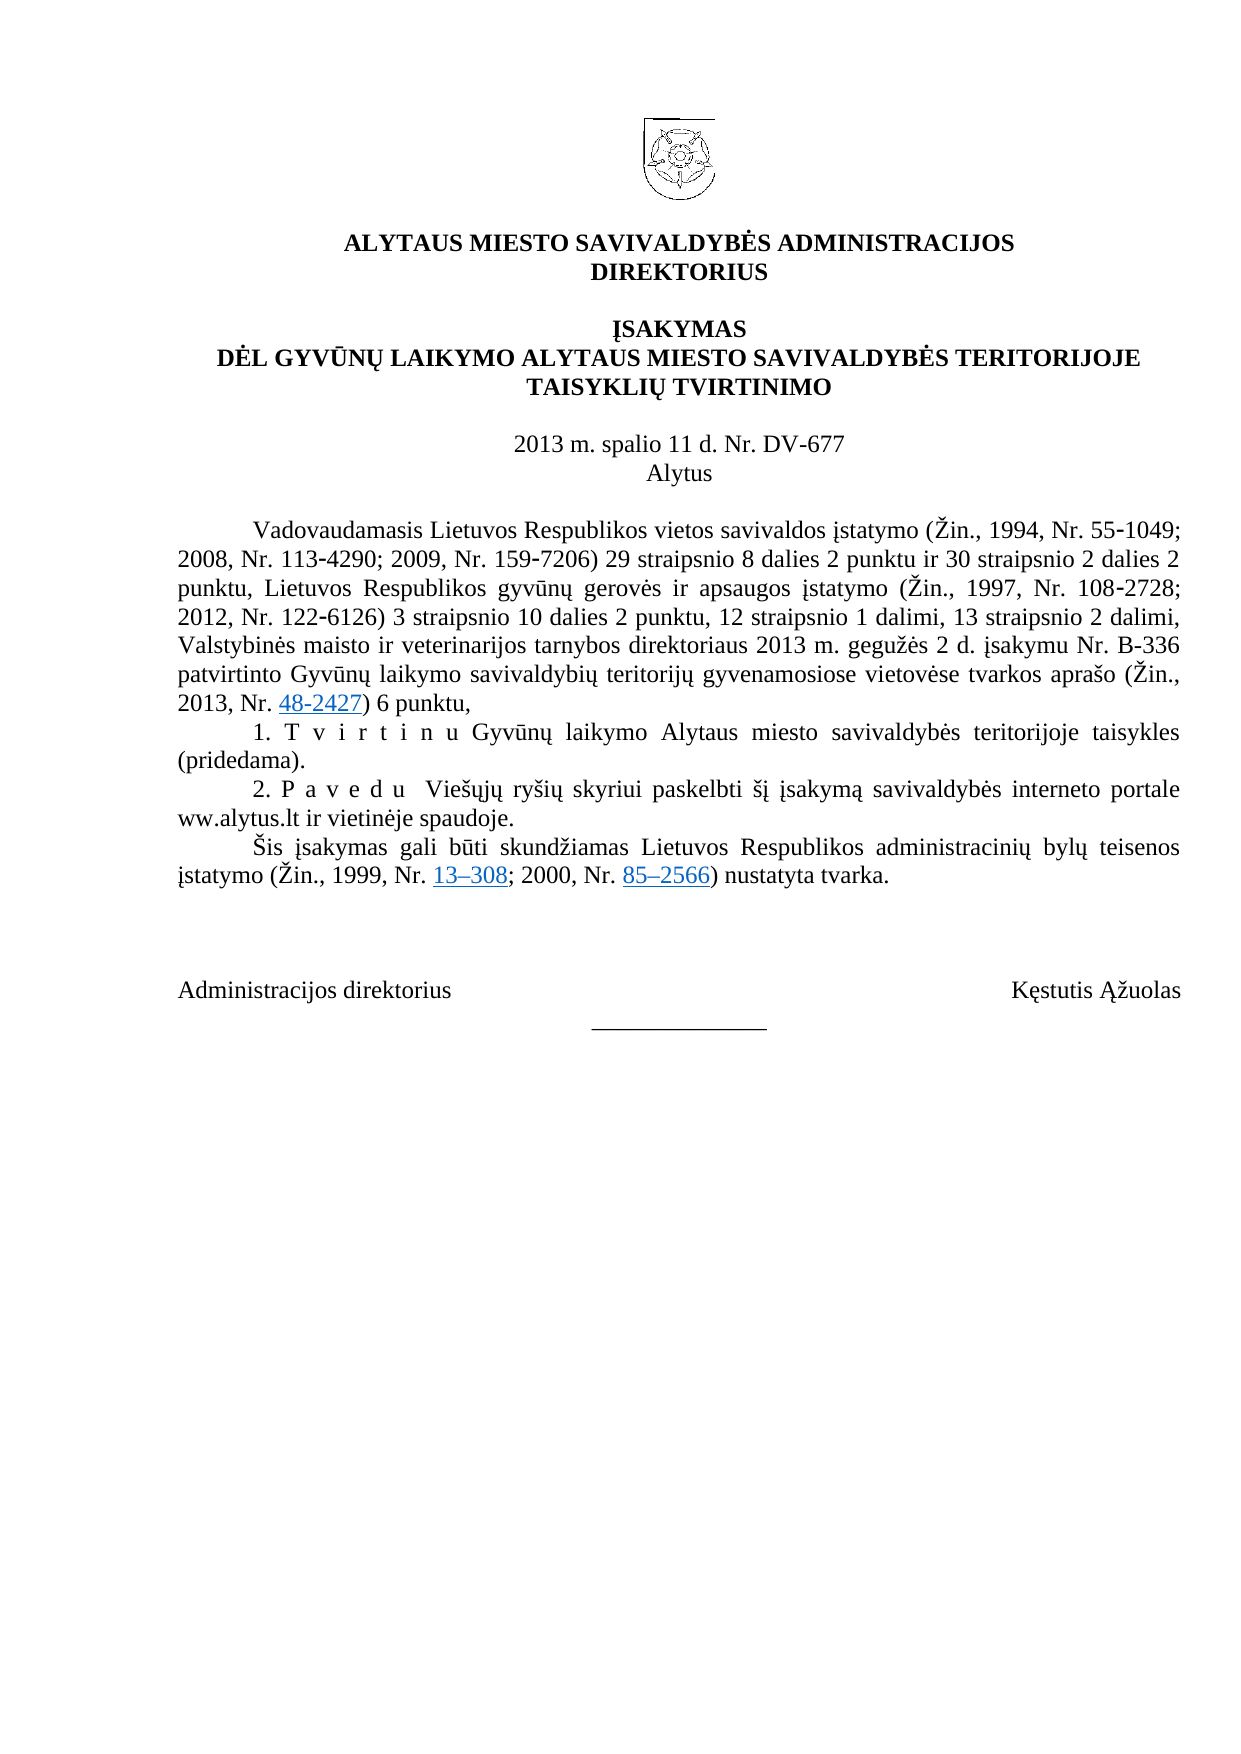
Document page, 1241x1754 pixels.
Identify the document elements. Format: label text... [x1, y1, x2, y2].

text Vadovaudamasis Lietuvos Respublikos vietos savivaldos įstatymo (Žin., 1994, Nr. 551049; 2008, Nr. 1134290; 2009, Nr. 1597206) 29 straipsnio 8 dalies 2 punktu ir 30 straipsnio 2 dalies 2 punktu, Lietuvos Respublikos gyvūnų gerovės ir apsaugos įstatymo (Žin., 1997, Nr. 1082728; 2012, Nr. 1226126) 3 straipsnio 10 dalies 2 punktu, 12 straipsnio 1 dalimi, 13 straipsnio 2 dalimi, Valstybinės maisto ir veterinarijos tarnybos direktoriaus 2013 m. gegužės 2 d. įsakymu Nr. B-336 patvirtinto Gyvūnų laikymo savivaldybių teritorijų gyvenamosiose vietovėse tvarkos aprašo (Žin., 2013, Nr. 48-2427) 6 punktu, [177, 516, 1181, 717]
text ĮSAKYMAS [177, 314, 1181, 343]
text DIREKTORIUS [177, 257, 1181, 286]
text Alytus [177, 458, 1181, 487]
text 2013 m. spalio 11 d. Nr. DV-677 [177, 429, 1181, 458]
text DĖL GYVŪNŲ LAIKYMO ALYTAUS MIESTO SAVIVALDYBĖS TERITORIJOJE TAISYKLIŲ TVIRTINIMO [177, 343, 1181, 401]
text ALYTAUS MIESTO SAVIVALDYBĖS ADMINISTRACIJOS [177, 228, 1181, 257]
text 2. P a v e d u Viešųjų ryšių skyriui paskelbti šį įsakymą savivaldybės interneto portale ww.alytus.lt ir vietinėje spaudoje. [177, 774, 1181, 832]
text Šis įsakymas gali būti skundžiamas Lietuvos Respublikos administracinių bylų teisenos įstatymo (Žin., 1999, Nr. 13–308; 2000, Nr. 85–2566) nustatyta tvarka. [177, 832, 1181, 889]
text ______________ [177, 1004, 1181, 1033]
text Administracijos direktorius Kęstutis Ąžuolas [177, 976, 1181, 1004]
text 1. T v i r t i n u Gyvūnų laikymo Alytaus miesto savivaldybės teritorijoje taisykles (pridedama). [177, 717, 1181, 774]
